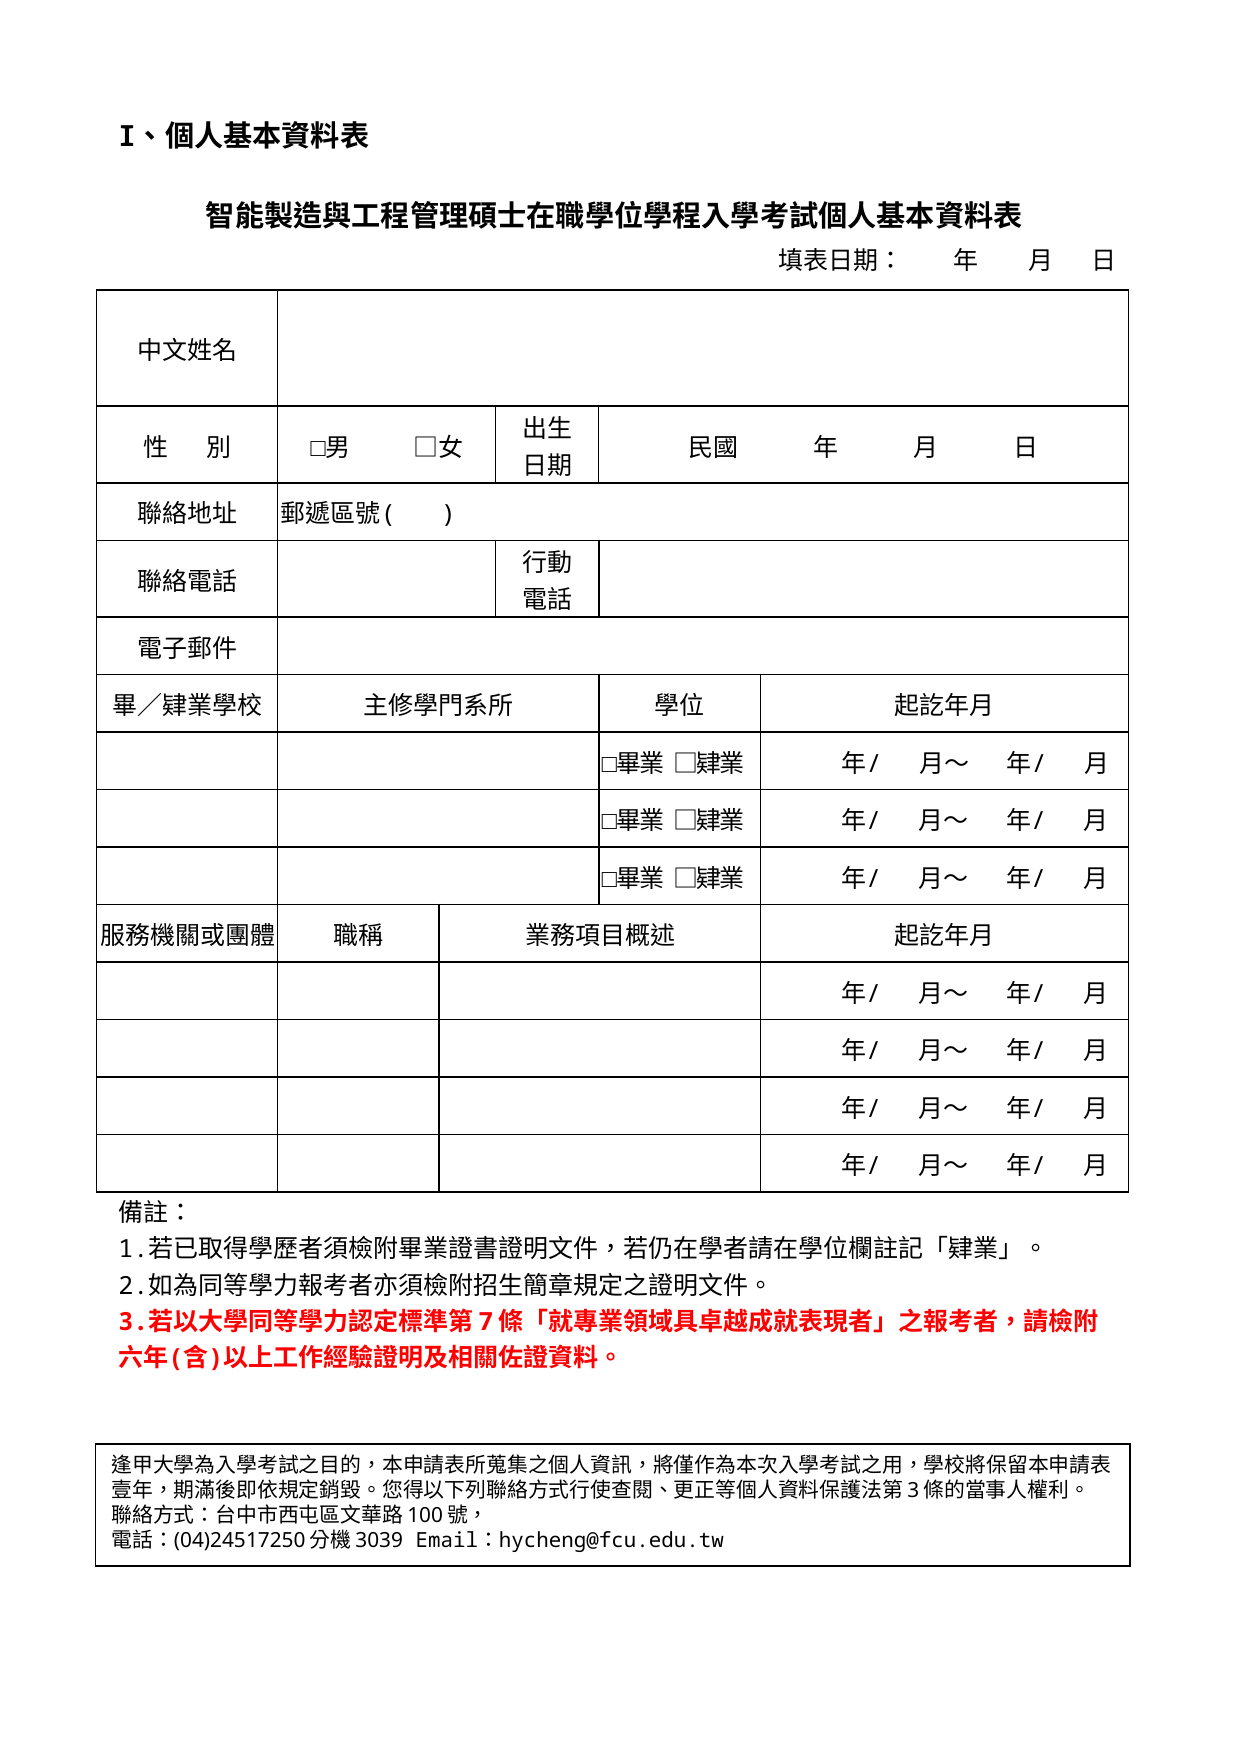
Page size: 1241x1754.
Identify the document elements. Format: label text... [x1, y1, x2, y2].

table_cell 中文姓名 [97, 291, 277, 405]
table_cell [1129, 674, 1138, 731]
table_cell 職稱 [278, 905, 438, 961]
table_cell 電子郵件 [97, 618, 277, 673]
table_cell [278, 848, 598, 903]
table_cell 聯絡電話 [97, 541, 277, 616]
table_cell [278, 1135, 438, 1191]
table_cell [278, 1078, 438, 1133]
table_cell □畢業 □肄業 [600, 790, 760, 846]
table_cell 畢／肄業學校 [97, 675, 277, 731]
table_cell [1138, 789, 1143, 846]
table_header [1138, 235, 1143, 289]
table_cell 年/ 月～ 年/ 月 [761, 733, 1128, 788]
table_cell [1129, 482, 1138, 539]
table_cell 性 別 [97, 407, 277, 482]
text 聯絡方式：台中市西屯區文華路100號， [111, 1502, 1114, 1527]
table_cell [1129, 1076, 1138, 1133]
table_cell [1129, 405, 1138, 482]
table_cell [1138, 846, 1143, 903]
table_cell [278, 733, 598, 788]
table_cell [1129, 846, 1138, 903]
table_cell 年/ 月～ 年/ 月 [761, 790, 1128, 846]
table_header [97, 235, 495, 289]
table_cell 年/ 月～ 年/ 月 [761, 1135, 1128, 1191]
table_cell 年/ 月～ 年/ 月 [761, 848, 1128, 903]
table_cell [278, 1020, 438, 1076]
text 2.如為同等學力報考者亦須檢附招生簡章規定之證明文件。 3.若以大學同等學力認定標準第7條「就專業領域具卓越成就表現者」之報考者，請檢附六年(含)以上工作經驗證明及相關佐證資料。 [118, 1265, 1122, 1442]
table_cell [1138, 405, 1143, 482]
table_cell 民國 年 月 日 [599, 407, 1128, 482]
table_cell [278, 541, 495, 616]
table_cell 年/ 月～ 年/ 月 [761, 963, 1128, 1018]
table_cell 行動 電話 [496, 541, 598, 616]
table_cell [440, 963, 760, 1018]
table_cell 年/ 月～ 年/ 月 [761, 1078, 1128, 1133]
table_cell [1138, 674, 1143, 731]
table_cell [1129, 789, 1138, 846]
table_cell 服務機關或團體 [97, 905, 277, 961]
table_cell □畢業 □肄業 [600, 733, 760, 788]
table_cell [97, 1078, 277, 1133]
table_cell □男 □女 [278, 407, 495, 482]
table_cell 出生 日期 [496, 407, 598, 482]
text 電話：(04)24517250分機3039 Email：hycheng@fcu.edu.tw [111, 1527, 1114, 1552]
text I、個人基本資料表 智能製造與工程管理碩士在職學位學程入學考試個人基本資料表 [118, 75, 1122, 235]
table_cell [1138, 540, 1143, 616]
table_cell 起訖年月 [761, 675, 1128, 731]
table_cell 聯絡地址 [97, 484, 277, 539]
table_cell [440, 1020, 760, 1076]
table_cell [1138, 616, 1143, 673]
table_cell [278, 790, 598, 846]
table_cell 主修學門系所 [278, 675, 598, 731]
table_cell [1138, 1019, 1143, 1076]
table_cell [1138, 731, 1143, 788]
text [96, 1445, 1129, 1565]
table_header [495, 235, 776, 289]
table_cell [278, 291, 1128, 405]
table_cell [1129, 904, 1138, 961]
text 備註： 1.若已取得學歷者須檢附畢業證書證明文件，若仍在學者請在學位欄註記「肄業」。 [118, 1193, 1122, 1265]
table_cell [1129, 616, 1138, 673]
table_cell 年/ 月～ 年/ 月 [761, 1020, 1128, 1076]
table_cell [1138, 1134, 1143, 1191]
table_cell □畢業 □肄業 [600, 848, 760, 903]
table_cell [1129, 540, 1138, 616]
table_cell [1138, 289, 1143, 405]
table_cell [1129, 289, 1138, 405]
table_cell [97, 790, 277, 846]
table_cell [97, 1020, 277, 1076]
table_cell [1138, 961, 1143, 1018]
table_cell [1129, 961, 1138, 1018]
table_cell [1138, 904, 1143, 961]
table_cell [440, 1078, 760, 1133]
table_cell [1129, 1019, 1138, 1076]
table_cell [97, 963, 277, 1018]
table_header [1129, 235, 1138, 289]
table_cell [600, 541, 1128, 616]
table_cell 業務項目概述 [440, 905, 760, 961]
table_cell [1138, 1076, 1143, 1133]
table_cell [97, 733, 277, 788]
table_header 填表日期： 年 月 日 [776, 235, 1128, 289]
table_cell [1138, 482, 1143, 539]
table_cell 起訖年月 [761, 905, 1128, 961]
table_cell 郵遞區號( ) [278, 484, 1128, 539]
table_cell [1129, 731, 1138, 788]
table_cell [97, 848, 277, 903]
table_cell [1129, 1134, 1138, 1191]
table_cell [278, 963, 438, 1018]
text 逢甲大學為入學考試之目的，本申請表所蒐集之個人資訊，將僅作為本次入學考試之用，學校將保留本申請表壹年，期滿後即依規定銷毀。您得以下列聯絡方式行使查閱、更正等個人資料保護法第3條的當事人權利。 [111, 1452, 1114, 1502]
table_cell 學位 [600, 675, 760, 731]
table_cell [97, 1135, 277, 1191]
table_cell [278, 618, 1128, 673]
table_cell [440, 1135, 760, 1191]
